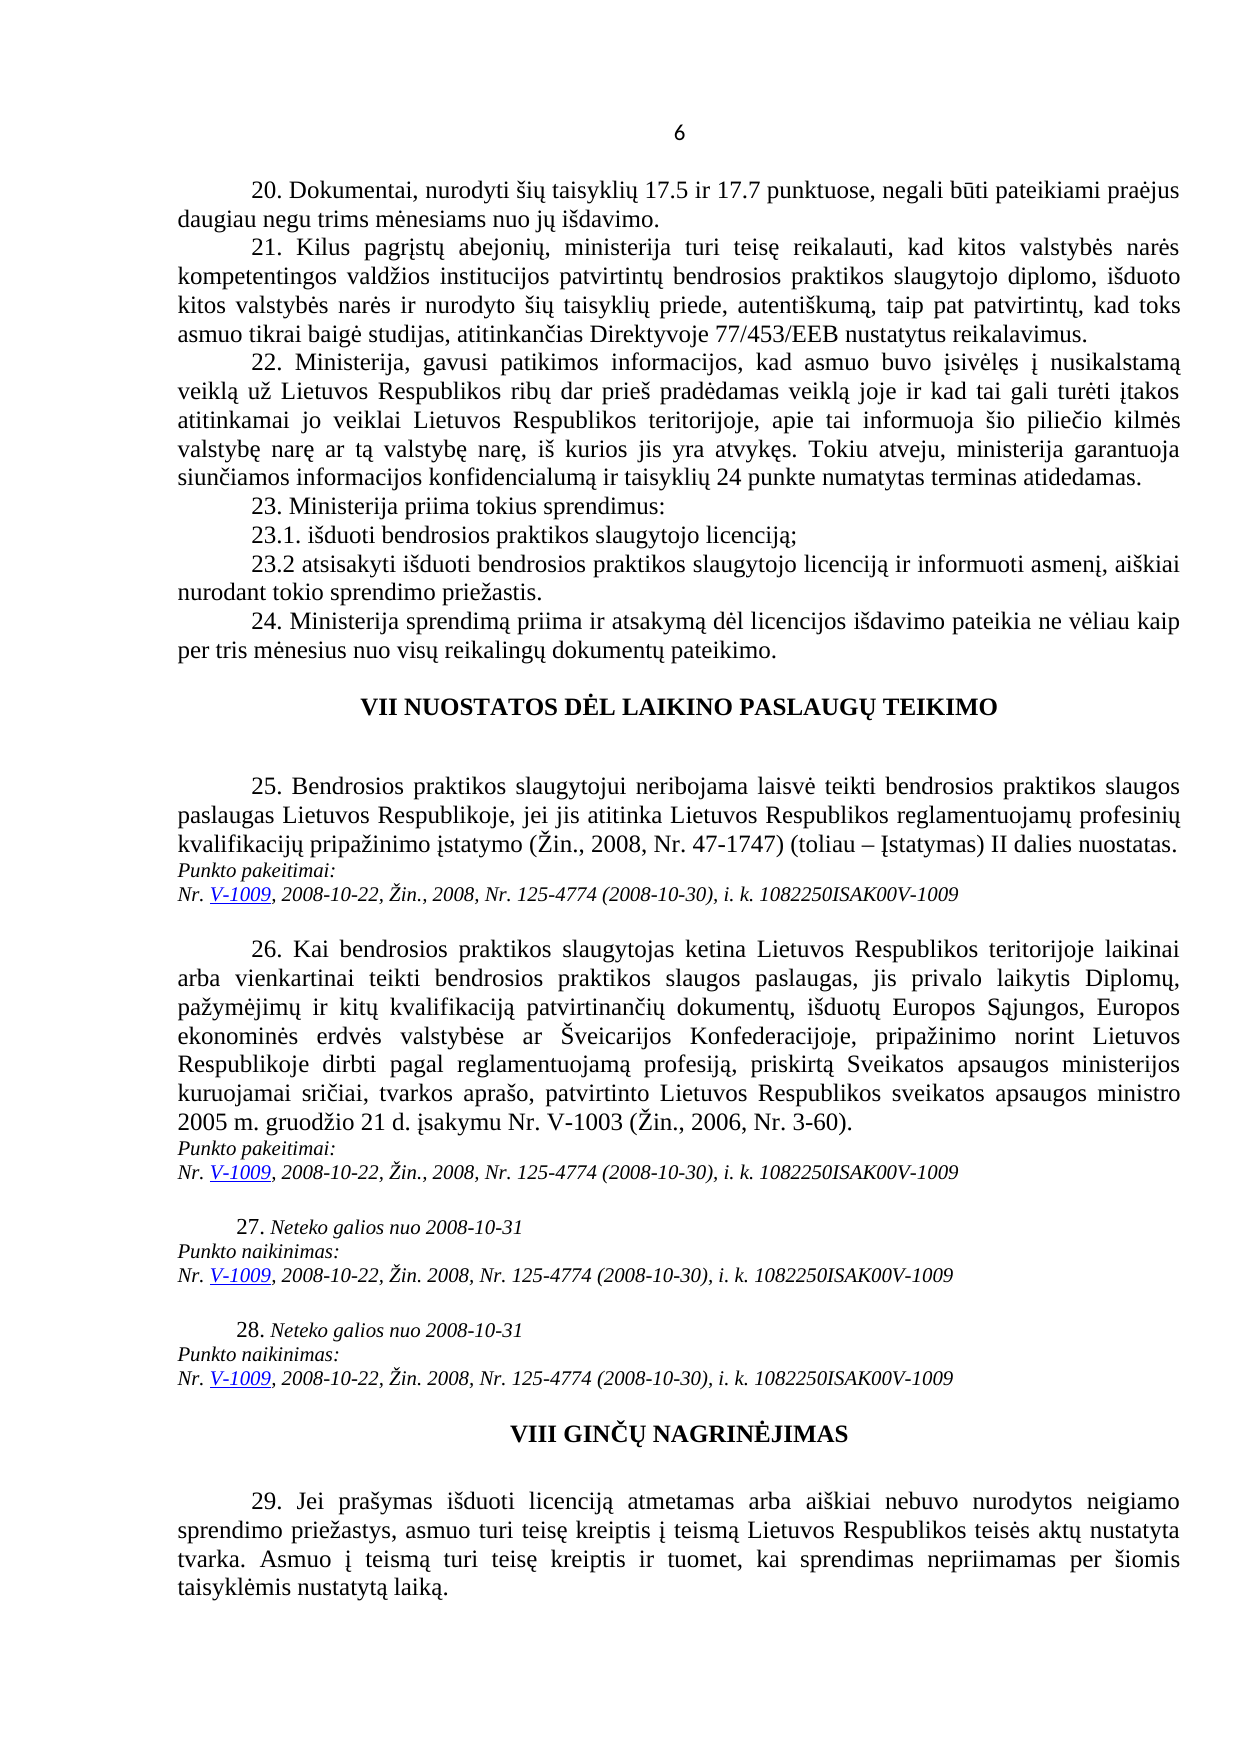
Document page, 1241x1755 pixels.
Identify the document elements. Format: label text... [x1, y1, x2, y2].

text VII NUOSTATOS DĖL LAIKINO PASLAUGŲ TEIKIMO [177, 692, 1181, 721]
text 26. Kai bendrosios praktikos slaugytojas ketina Lietuvos Respublikos teritorijoje laikinai arba vienkartinai teikti bendrosios praktikos slaugos paslaugas, jis privalo laikytis Diplomų, pažymėjimų ir kitų kvalifikaciją patvirtinančių dokumentų, išduotų Europos Sąjungos, Europos ekonominės erdvės valstybėse ar Šveicarijos Konfederacijoje, pripažinimo norint Lietuvos Respublikoje dirbti pagal reglamentuojamą profesiją, priskirtą Sveikatos apsaugos ministerijos kuruojamai sričiai, tvarkos aprašo, patvirtinto Lietuvos Respublikos sveikatos apsaugos ministro 2005 m. gruodžio 21 d. įsakymu Nr. V-1003 (Žin., 2006, Nr. 3-60). [177, 934, 1181, 1136]
text Punkto naikinimas: [177, 1342, 1181, 1366]
text 28. Neteko galios nuo 2008-10-31 [177, 1316, 1181, 1342]
text 22. Ministerija, gavusi patikimos informacijos, kad asmuo buvo įsivėlęs į nusikalstamą veiklą už Lietuvos Respublikos ribų dar prieš pradėdamas veiklą joje ir kad tai gali turėti įtakos atitinkamai jo veiklai Lietuvos Respublikos teritorijoje, apie tai informuoja šio piliečio kilmės valstybę narę ar tą valstybę narę, iš kurios jis yra atvykęs. Tokiu atveju, ministerija garantuoja siunčiamos informacijos konfidencialumą ir taisyklių 24 punkte numatytas terminas atidedamas. [177, 347, 1181, 491]
text 27. Neteko galios nuo 2008-10-31 [177, 1213, 1181, 1239]
text 25. Bendrosios praktikos slaugytojui neribojama laisvė teikti bendrosios praktikos slaugos paslaugas Lietuvos Respublikoje, jei jis atitinka Lietuvos Respublikos reglamentuojamų profesinių kvalifikacijų pripažinimo įstatymo (Žin., 2008, Nr. 47-1747) (toliau – Įstatymas) II dalies nuostatas. [177, 771, 1181, 858]
text Punkto pakeitimai: [177, 1136, 1181, 1160]
text Nr. V-1009, 2008-10-22, Žin. 2008, Nr. 125-4774 (2008-10-30), i. k. 1082250ISAK00V-1009 [177, 1366, 1181, 1390]
text 29. Jei prašymas išduoti licenciją atmetamas arba aiškiai nebuvo nurodytos neigiamo sprendimo priežastys, asmuo turi teisę kreiptis į teismą Lietuvos Respublikos teisės aktų nustatyta tvarka. Asmuo į teismą turi teisę kreiptis ir tuomet, kai sprendimas nepriimamas per šiomis taisyklėmis nustatytą laiką. [177, 1486, 1181, 1601]
text 24. Ministerija sprendimą priima ir atsakymą dėl licencijos išdavimo pateikia ne vėliau kaip per tris mėnesius nuo visų reikalingų dokumentų pateikimo. [177, 606, 1181, 664]
text Nr. V-1009, 2008-10-22, Žin. 2008, Nr. 125-4774 (2008-10-30), i. k. 1082250ISAK00V-1009 [177, 1263, 1181, 1287]
text 21. Kilus pagrįstų abejonių, ministerija turi teisę reikalauti, kad kitos valstybės narės kompetentingos valdžios institucijos patvirtintų bendrosios praktikos slaugytojo diplomo, išduoto kitos valstybės narės ir nurodyto šių taisyklių priede, autentiškumą, taip pat patvirtintų, kad toks asmuo tikrai baigė studijas, atitinkančias Direktyvoje 77/453/EEB nustatytus reikalavimus. [177, 232, 1181, 347]
text Nr. V-1009, 2008-10-22, Žin., 2008, Nr. 125-4774 (2008-10-30), i. k. 1082250ISAK00V-1009 [177, 882, 1181, 906]
text Punkto naikinimas: [177, 1239, 1181, 1263]
text Punkto pakeitimai: [177, 858, 1181, 882]
text 23.2 atsisakyti išduoti bendrosios praktikos slaugytojo licenciją ir informuoti asmenį, aiškiai nurodant tokio sprendimo priežastis. [177, 549, 1181, 606]
text 23. Ministerija priima tokius sprendimus: [177, 491, 1181, 520]
text 20. Dokumentai, nurodyti šių taisyklių 17.5 ir 17.7 punktuose, negali būti pateikiami praėjus daugiau negu trims mėnesiams nuo jų išdavimo. [177, 175, 1181, 232]
text 23.1. išduoti bendrosios praktikos slaugytojo licenciją; [177, 520, 1181, 549]
text Nr. V-1009, 2008-10-22, Žin., 2008, Nr. 125-4774 (2008-10-30), i. k. 1082250ISAK00V-1009 [177, 1160, 1181, 1184]
text VIII GINČŲ NAGRINĖJIMAS [177, 1419, 1181, 1448]
